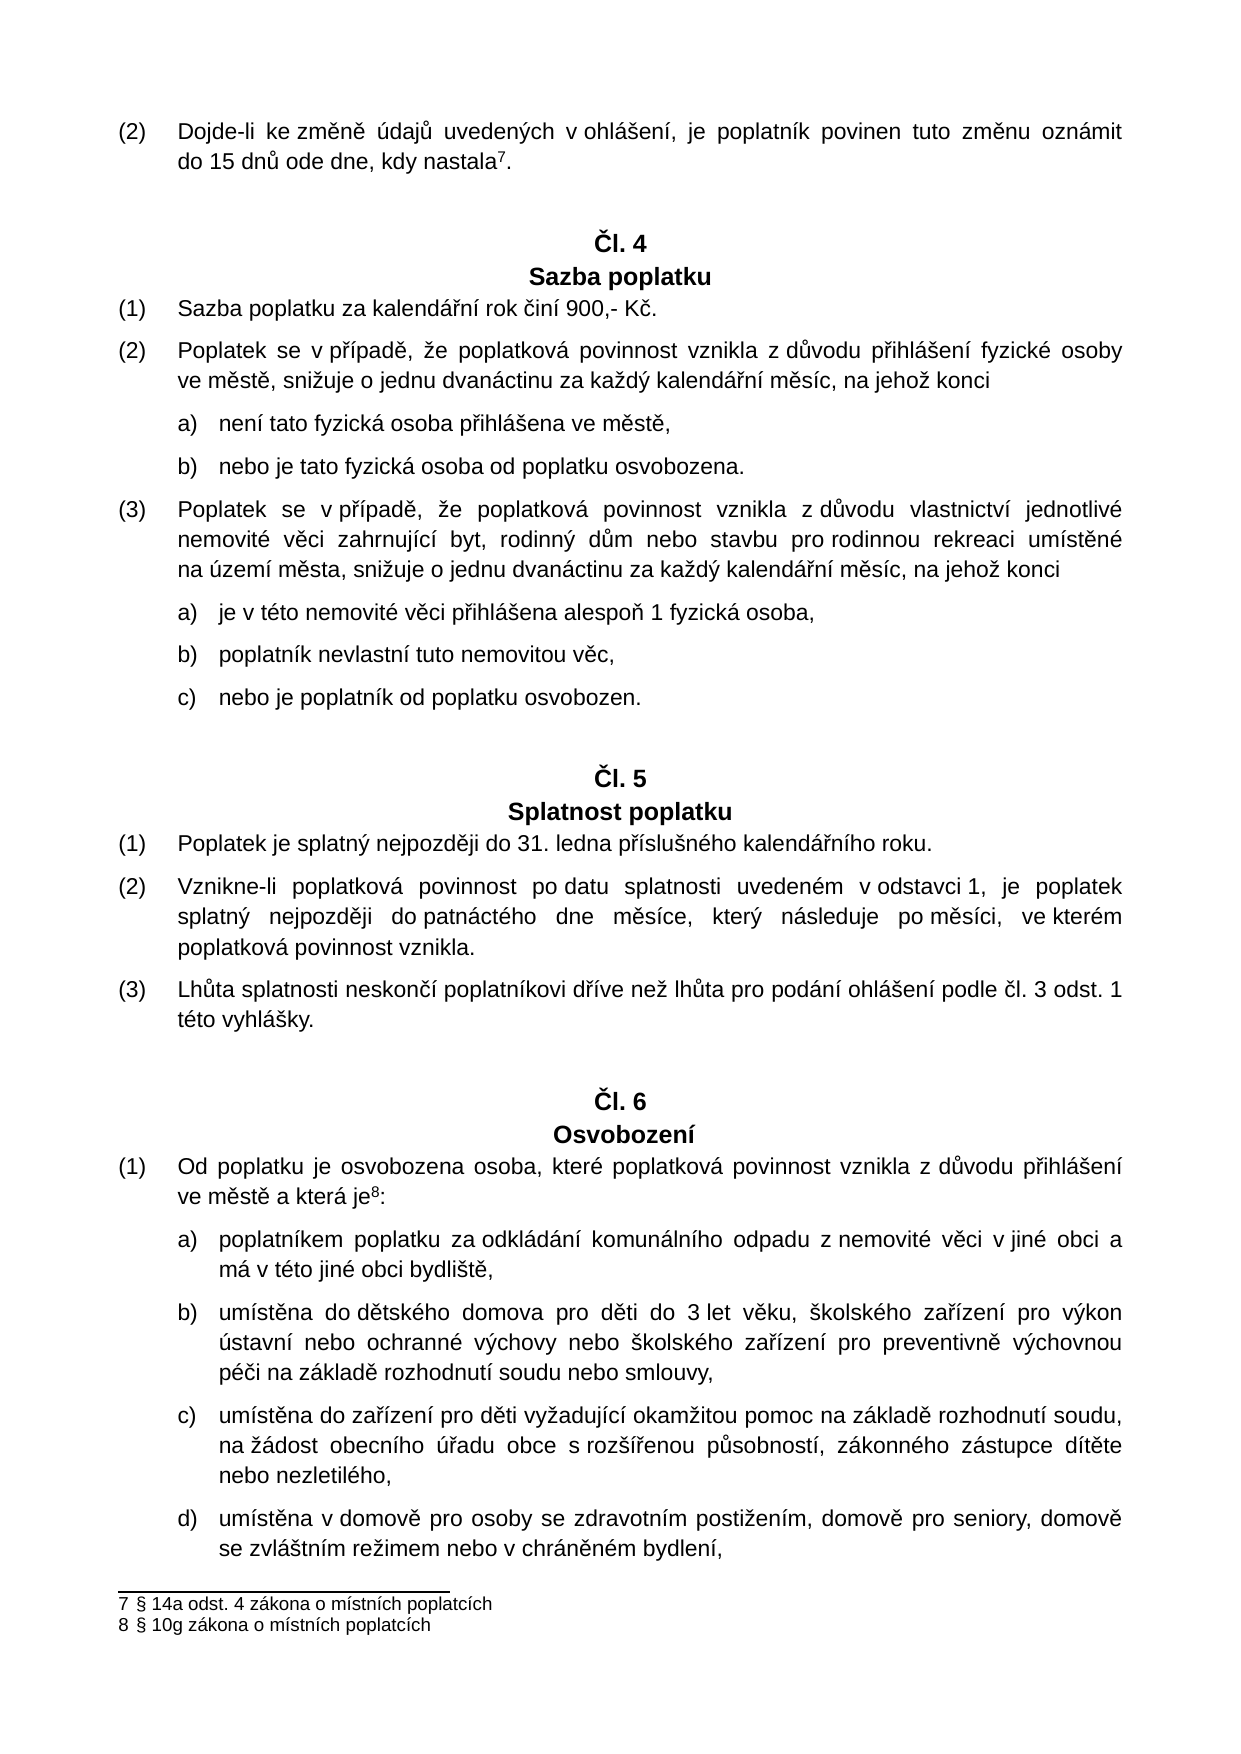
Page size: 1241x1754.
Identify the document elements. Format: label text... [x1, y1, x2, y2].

list Poplatek se v případě, že poplatková povinnost vznikla z důvodu přihlášení fyzické osoby ve městě, snižuje o jednu dvanáctinu za každý kalendářní měsíc, na jehož konci [118, 337, 1122, 394]
list nebo je poplatník od poplatku osvobozen. [177, 684, 1122, 711]
list není tato fyzická osoba přihlášena ve městě, [177, 410, 1122, 437]
list umístěna do zařízení pro děti vyžadující okamžitou pomoc na základě rozhodnutí soudu, na žádost obecního úřadu obce s rozšířenou působností, zákonného zástupce dítěte nebo nezletilého, [177, 1402, 1122, 1488]
list Dojde-li ke změně údajů uvedených v ohlášení, je poplatník povinen tuto změnu oznámit do 15 dnů ode dne, kdy nastala. [118, 118, 1122, 175]
list nebo je tato fyzická osoba od poplatku osvobozena. [177, 453, 1122, 479]
list Lhůta splatnosti neskončí poplatníkovi dříve než lhůta pro podání ohlášení podle čl. 3 odst. 1 této vyhlášky. [118, 976, 1122, 1033]
list umístěna do dětského domova pro děti do 3 let věku, školského zařízení pro výkon ústavní nebo ochranné výchovy nebo školského zařízení pro preventivně výchovnou péči na základě rozhodnutí soudu nebo smlouvy, [177, 1298, 1122, 1385]
list § 14a odst. 4 zákona o místních poplatcích [118, 1592, 1122, 1614]
list umístěna v domově pro osoby se zdravotním postižením, domově pro seniory, domově se zvláštním režimem nebo v chráněném bydlení, [177, 1505, 1122, 1561]
list § 10g zákona o místních poplatcích [118, 1614, 1122, 1635]
subtitle Čl. 5 Splatnost poplatku [118, 764, 1122, 826]
list Vznikne-li poplatková povinnost po datu splatnosti uvedeném v odstavci 1, je poplatek splatný nejpozději do patnáctého dne měsíce, který následuje po měsíci, ve kterém poplatková povinnost vznikla. [118, 873, 1122, 960]
subtitle Čl. 6 Osvobození [118, 1087, 1122, 1148]
list Poplatek se v případě, že poplatková povinnost vznikla z důvodu vlastnictví jednotlivé nemovité věci zahrnující byt, rodinný dům nebo stavbu pro rodinnou rekreaci umístěné na území města, snižuje o jednu dvanáctinu za každý kalendářní měsíc, na jehož konci [118, 496, 1122, 582]
list poplatník nevlastní tuto nemovitou věc, [177, 641, 1122, 668]
list Poplatek je splatný nejpozději do 31. ledna příslušného kalendářního roku. [118, 830, 1122, 857]
list Od poplatku je osvobozena osoba, které poplatková povinnost vznikla z důvodu přihlášení ve městě a která je: [118, 1153, 1122, 1209]
subtitle Čl. 4 Sazba poplatku [118, 228, 1122, 290]
list je v této nemovité věci přihlášena alespoň 1 fyzická osoba, [177, 599, 1122, 625]
list poplatníkem poplatku za odkládání komunálního odpadu z nemovité věci v jiné obci a má v této jiné obci bydliště, [177, 1226, 1122, 1282]
list Sazba poplatku za kalendářní rok činí 900,- Kč. [118, 294, 1122, 321]
